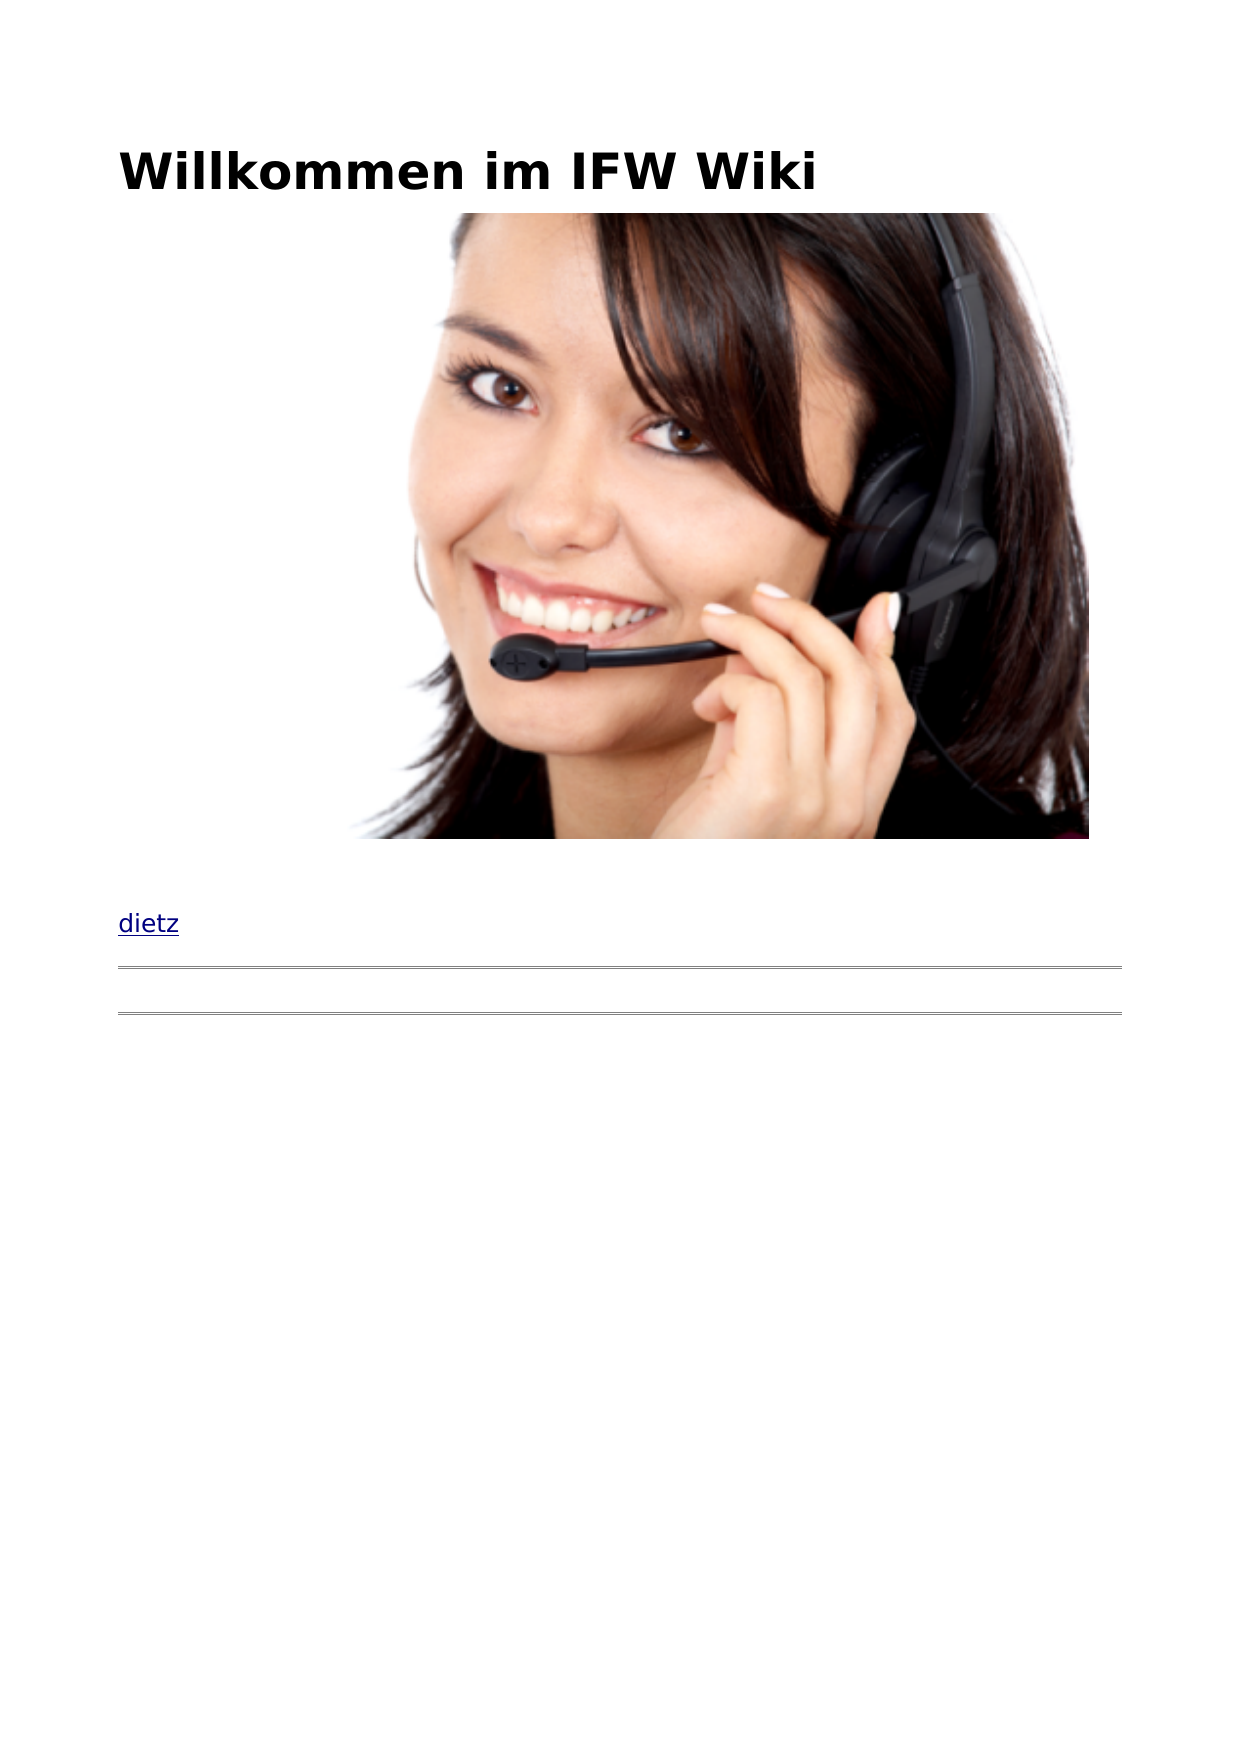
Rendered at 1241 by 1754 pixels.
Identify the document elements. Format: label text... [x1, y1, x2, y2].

picture [151, 213, 1089, 839]
subtitle Willkommen im IFW Wiki [118, 143, 1122, 201]
text dietz [118, 910, 1122, 939]
